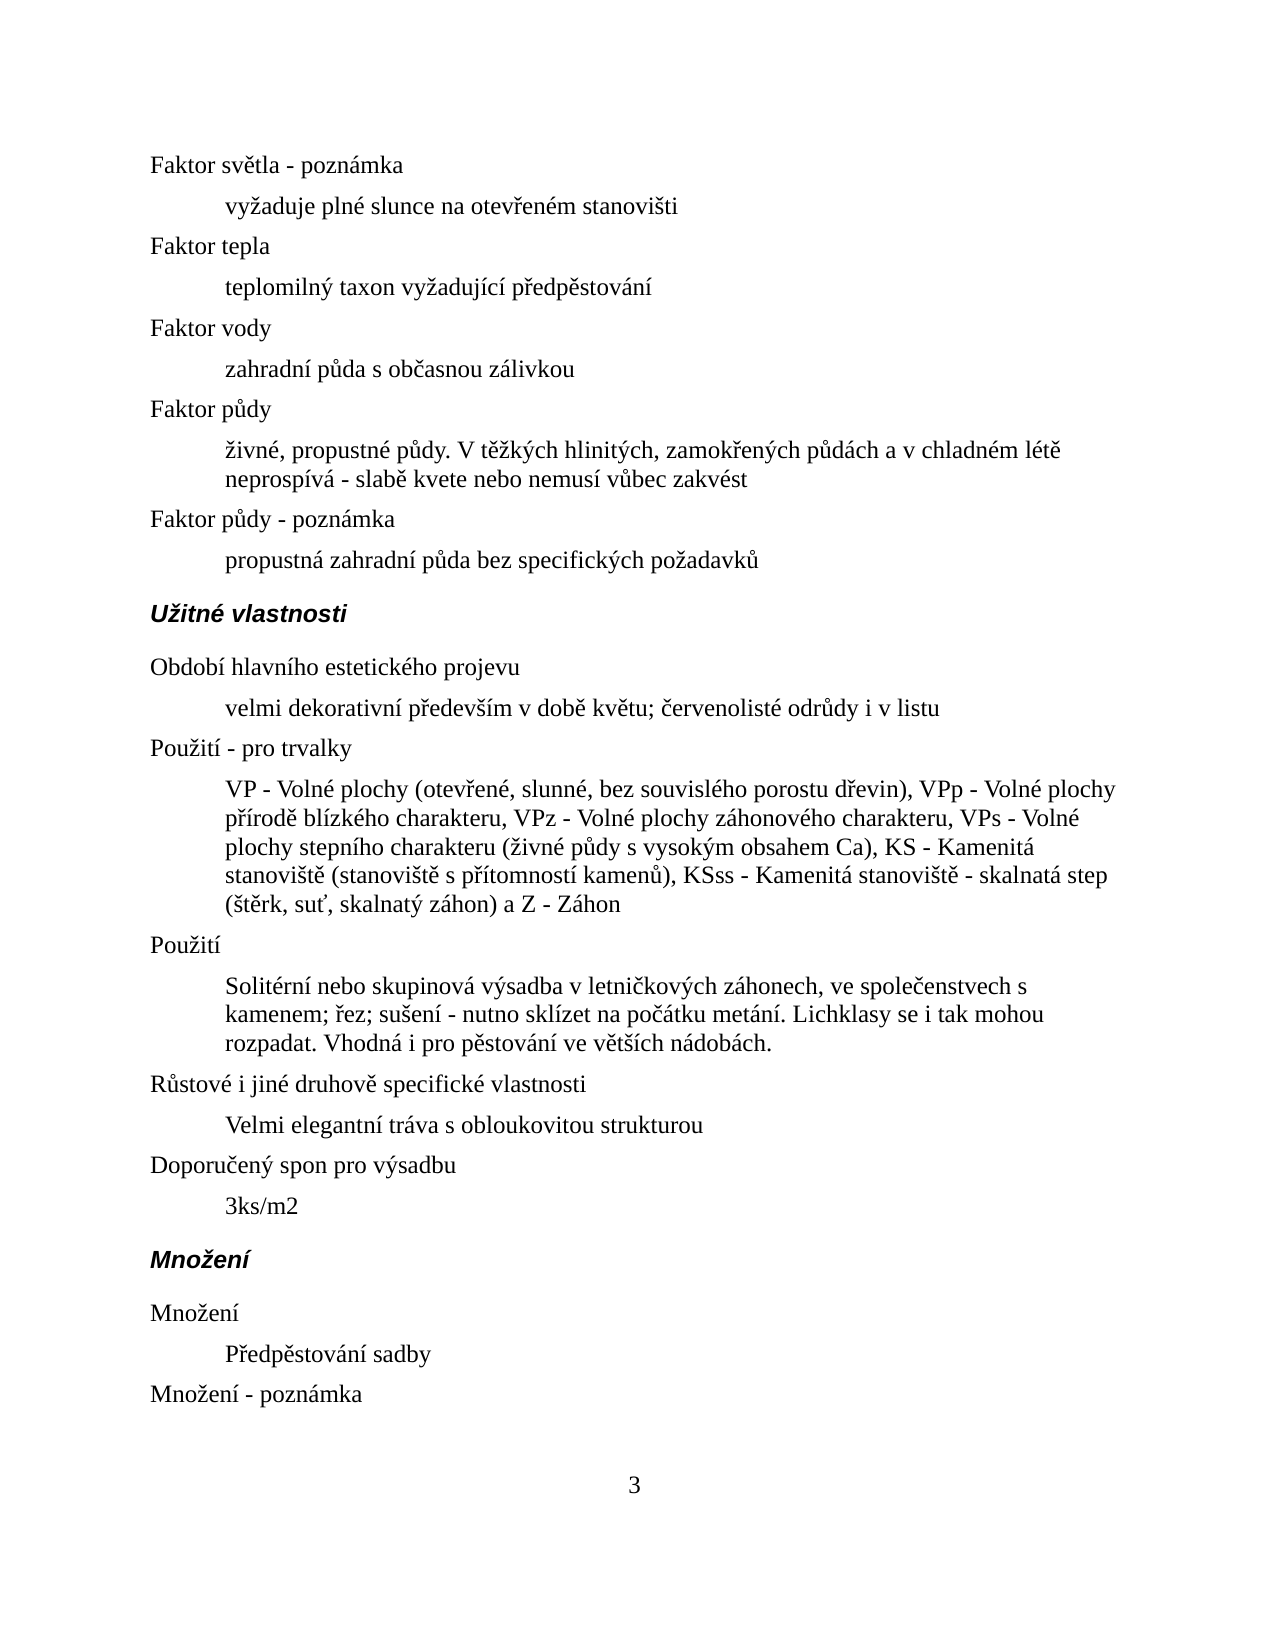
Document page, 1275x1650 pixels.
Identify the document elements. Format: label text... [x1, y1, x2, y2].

text Použití - pro trvalky [150, 733, 1125, 762]
text Faktor vody [150, 313, 1125, 342]
text VP - Volné plochy (otevřené, slunné, bez souvislého porostu dřevin), VPp - Volné plochy přírodě blízkého charakteru, VPz - Volné plochy záhonového charakteru, VPs - Volné plochy stepního charakteru (živné půdy s vysokým obsahem Ca), KS - Kamenitá stanoviště (stanoviště s přítomností kamenů), KSss - Kamenitá stanoviště - skalnatá step (štěrk, suť, skalnatý záhon) a Z - Záhon [225, 774, 1125, 918]
text 3ks/m2 [225, 1191, 1125, 1220]
text vyžaduje plné slunce na otevřeném stanovišti [225, 191, 1125, 219]
text propustná zahradní půda bez specifických požadavků [225, 545, 1125, 574]
text Faktor tepla [150, 231, 1125, 260]
text Množení - poznámka [150, 1379, 1125, 1408]
subtitle Množení [150, 1245, 1125, 1273]
text teplomilný taxon vyžadující předpěstování [225, 272, 1125, 301]
text Množení [150, 1298, 1125, 1327]
text zahradní půda s občasnou zálivkou [225, 354, 1125, 382]
subtitle Užitné vlastnosti [150, 599, 1125, 628]
text velmi dekorativní především v době květu; červenolisté odrůdy i v listu [225, 693, 1125, 722]
text Velmi elegantní tráva s obloukovitou strukturou [225, 1110, 1125, 1138]
text Období hlavního estetického projevu [150, 652, 1125, 681]
text živné, propustné půdy. V těžkých hlinitých, zamokřených půdách a v chladném létě neprospívá - slabě kvete nebo nemusí vůbec zakvést [225, 435, 1125, 493]
text Solitérní nebo skupinová výsadba v letničkových záhonech, ve společenstvech s kamenem; řez; sušení - nutno sklízet na počátku metání. Lichklasy se i tak mohou rozpadat. Vhodná i pro pěstování ve větších nádobách. [225, 971, 1125, 1057]
text Růstové i jiné druhově specifické vlastnosti [150, 1069, 1125, 1098]
text Doporučený spon pro výsadbu [150, 1150, 1125, 1179]
text Faktor světla - poznámka [150, 150, 1125, 179]
text Faktor půdy - poznámka [150, 504, 1125, 533]
text Použití [150, 930, 1125, 959]
text Předpěstování sadby [225, 1339, 1125, 1367]
text Faktor půdy [150, 394, 1125, 423]
